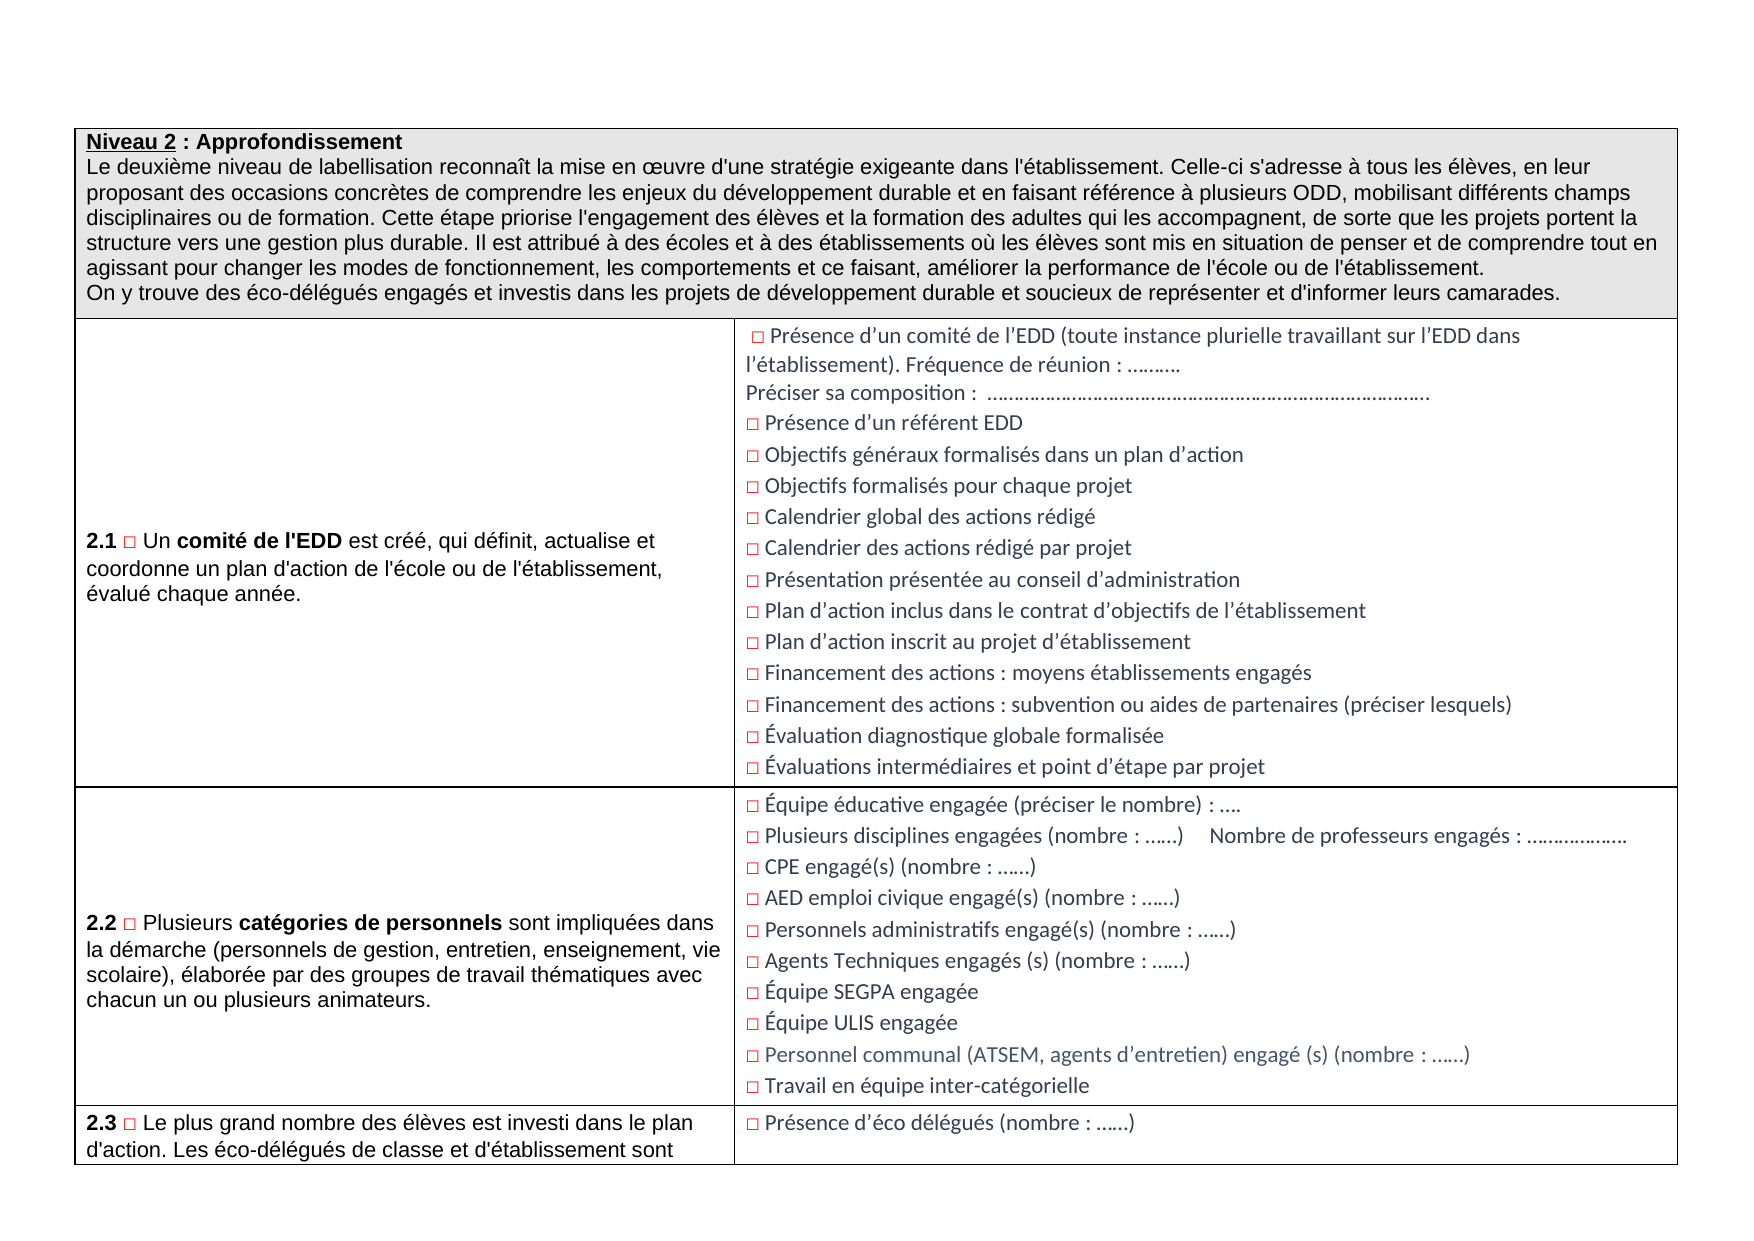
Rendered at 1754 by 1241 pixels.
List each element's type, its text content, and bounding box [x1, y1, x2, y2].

table_cell ☐ Présence d’éco délégués (nombre : ……) [735, 1106, 1677, 1164]
table_cell ☐ Présence d’un comité de l’EDD (toute instance plurielle travaillant sur l’EDD dans l’établissement). Fréquence de réunion : ………. Préciser sa composition : ………………………………………………………………………… ☐ Présence d’un référent EDD ☐ Objectifs généraux formalisés dans un plan d’action ☐ Objectifs formalisés pour chaque projet ☐ Calendrier global des actions rédigé ☐ Calendrier des actions rédigé par projet ☐ Présentation présentée au conseil d’administration ☐ Plan d’action inclus dans le contrat d’objectifs de l’établissement ☐ Plan d’action inscrit au projet d’établissement ☐ Financement des actions : moyens établissements engagés ☐ Financement des actions : subvention ou aides de partenaires (préciser lesquels) ☐ Évaluation diagnostique globale formalisée ☐ Évaluations intermédiaires et point d’étape par projet [735, 319, 1677, 786]
table_cell 2.1 ☐ Un comité de l'EDD est créé, qui définit, actualise et coordonne un plan d'action de l'école ou de l'établissement, évalué chaque année. [76, 319, 734, 786]
table_header Niveau 2 : Approfondissement Le deuxième niveau de labellisation reconnaît la mise en œuvre d'une stratégie exigeante dans l'établissement. Celle-ci s'adresse à tous les élèves, en leur proposant des occasions concrètes de comprendre les enjeux du développement durable et en faisant référence à plusieurs ODD, mobilisant différents champs disciplinaires ou de formation. Cette étape priorise l'engagement des élèves et la formation des adultes qui les accompagnent, de sorte que les projets portent la structure vers une gestion plus durable. Il est attribué à des écoles et à des établissements où les élèves sont mis en situation de penser et de comprendre tout en agissant pour changer les modes de fonctionnement, les comportements et ce faisant, améliorer la performance de l'école ou de l'établissement. On y trouve des éco-délégués engagés et investis dans les projets de développement durable et soucieux de représenter et d'informer leurs camarades. [76, 129, 1677, 318]
table_cell ☐ Équipe éducative engagée (préciser le nombre) : …. ☐ Plusieurs disciplines engagées (nombre : ……) Nombre de professeurs engagés : ………………. ☐ CPE engagé(s) (nombre : ……) ☐ AED emploi civique engagé(s) (nombre : ……) ☐ Personnels administratifs engagé(s) (nombre : ……) ☐ Agents Techniques engagés (s) (nombre : ……) ☐ Équipe SEGPA engagée ☐ Équipe ULIS engagée ☐ Personnel communal (ATSEM, agents d’entretien) engagé (s) (nombre : ……) ☐ Travail en équipe inter-catégorielle [735, 788, 1677, 1105]
table_cell 2.3 ☐ Le plus grand nombre des élèves est investi dans le plan d'action. Les éco-délégués de classe et d'établissement sont [76, 1106, 734, 1164]
table_cell 2.2 ☐ Plusieurs catégories de personnels sont impliquées dans la démarche (personnels de gestion, entretien, enseignement, vie scolaire), élaborée par des groupes de travail thématiques avec chacun un ou plusieurs animateurs. [76, 788, 734, 1105]
